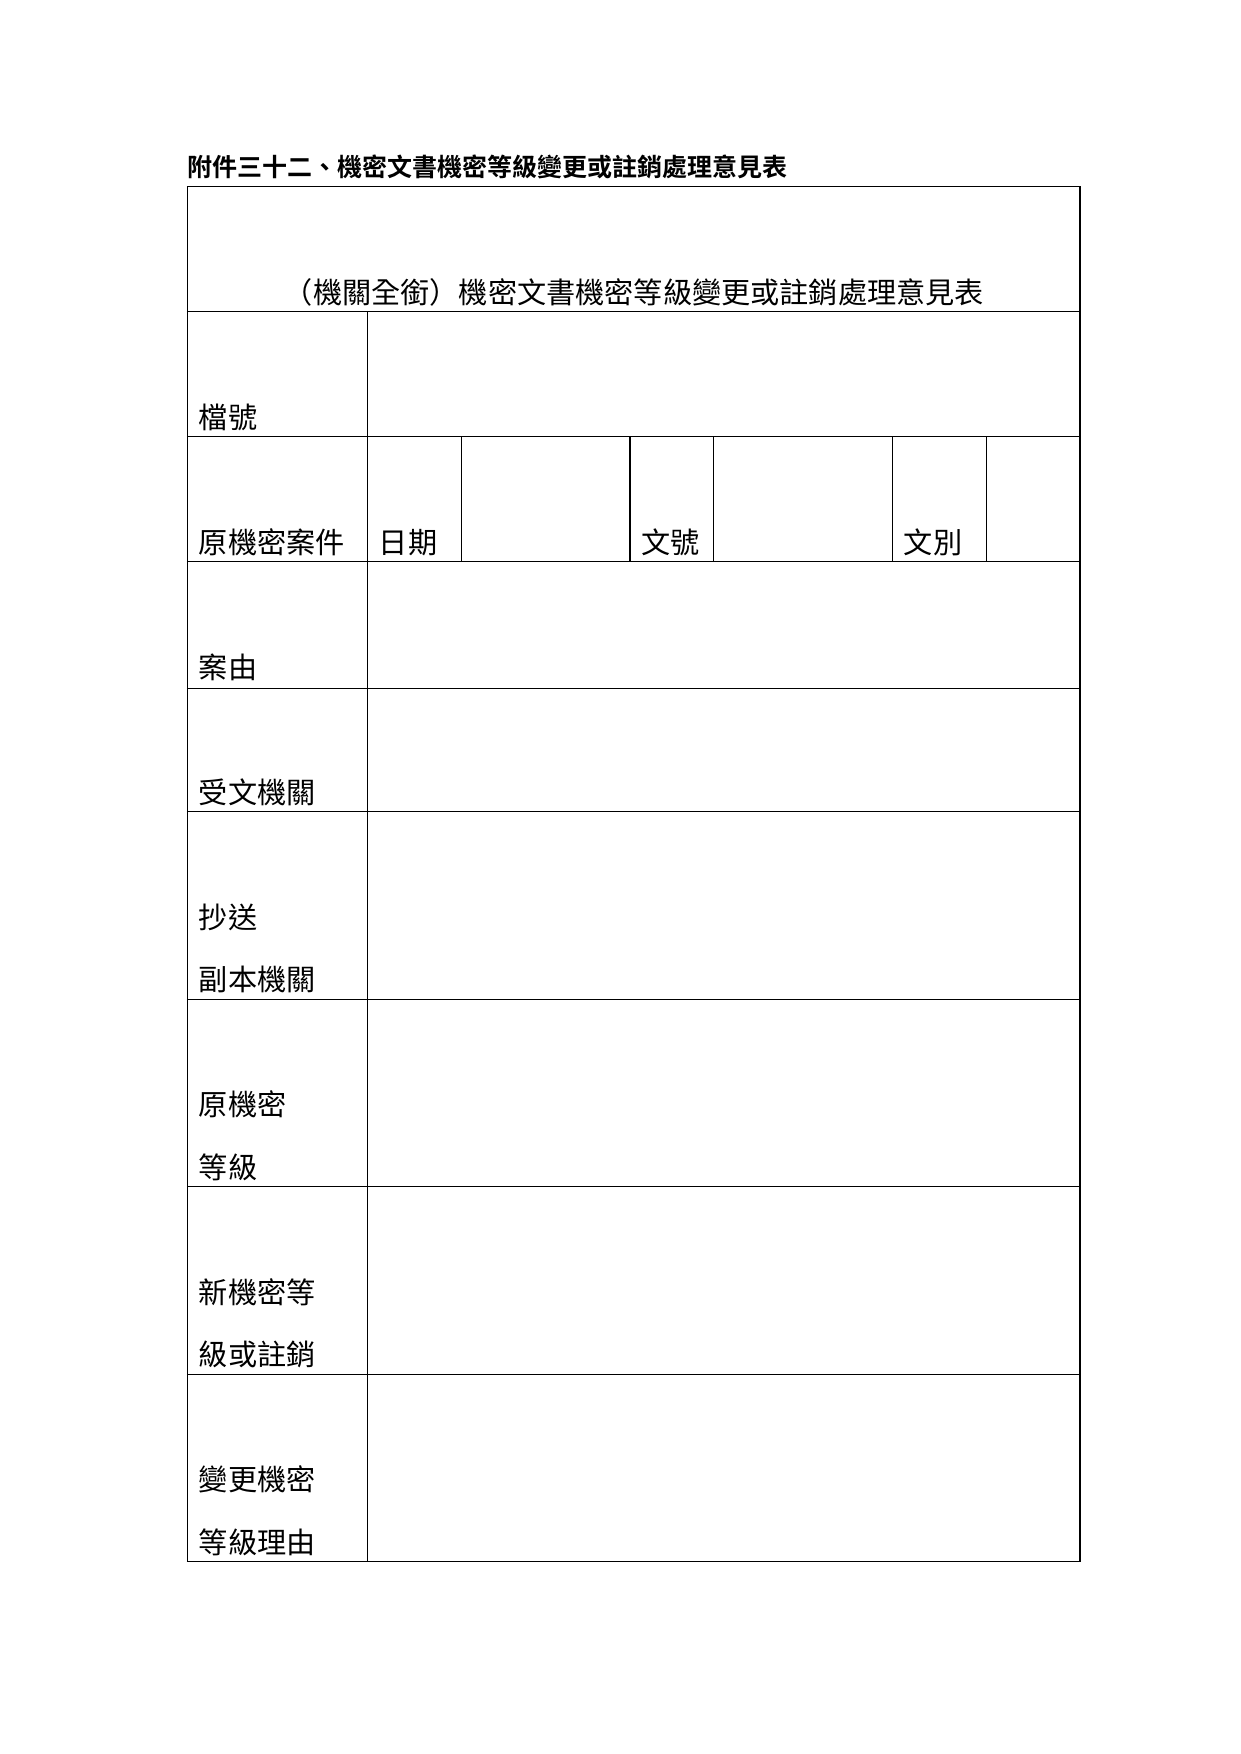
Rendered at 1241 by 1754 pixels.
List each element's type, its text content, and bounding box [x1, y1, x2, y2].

table_cell 抄送 副本機關 [188, 812, 367, 999]
table_cell [368, 1000, 1079, 1186]
table_cell 檔號 [188, 312, 367, 436]
table_cell 變更機密 等級理由 [188, 1375, 367, 1561]
table_cell [368, 312, 1079, 436]
table_cell 文別 [893, 437, 986, 561]
table_cell 新機密等 級或註銷 [188, 1187, 367, 1374]
table_cell [368, 1187, 1079, 1374]
table_cell [987, 437, 1079, 561]
table_cell 文號 [631, 437, 713, 561]
text 附件三十二、機密文書機密等級變更或註銷處理意見表 [187, 124, 1053, 186]
table_header （機關全銜）機密文書機密等級變更或註銷處理意見表 [188, 187, 1079, 311]
table_cell [368, 1375, 1079, 1561]
table_cell 日期 [368, 437, 461, 561]
table_cell [368, 689, 1079, 811]
table_cell [368, 562, 1079, 688]
table_cell 原機密 等級 [188, 1000, 367, 1186]
table_cell 案由 [188, 562, 367, 688]
table_cell [714, 437, 892, 561]
table_cell 原機密案件 [188, 437, 367, 561]
table_cell [368, 812, 1079, 999]
table_cell [462, 437, 629, 561]
table_cell 受文機關 [188, 689, 367, 811]
